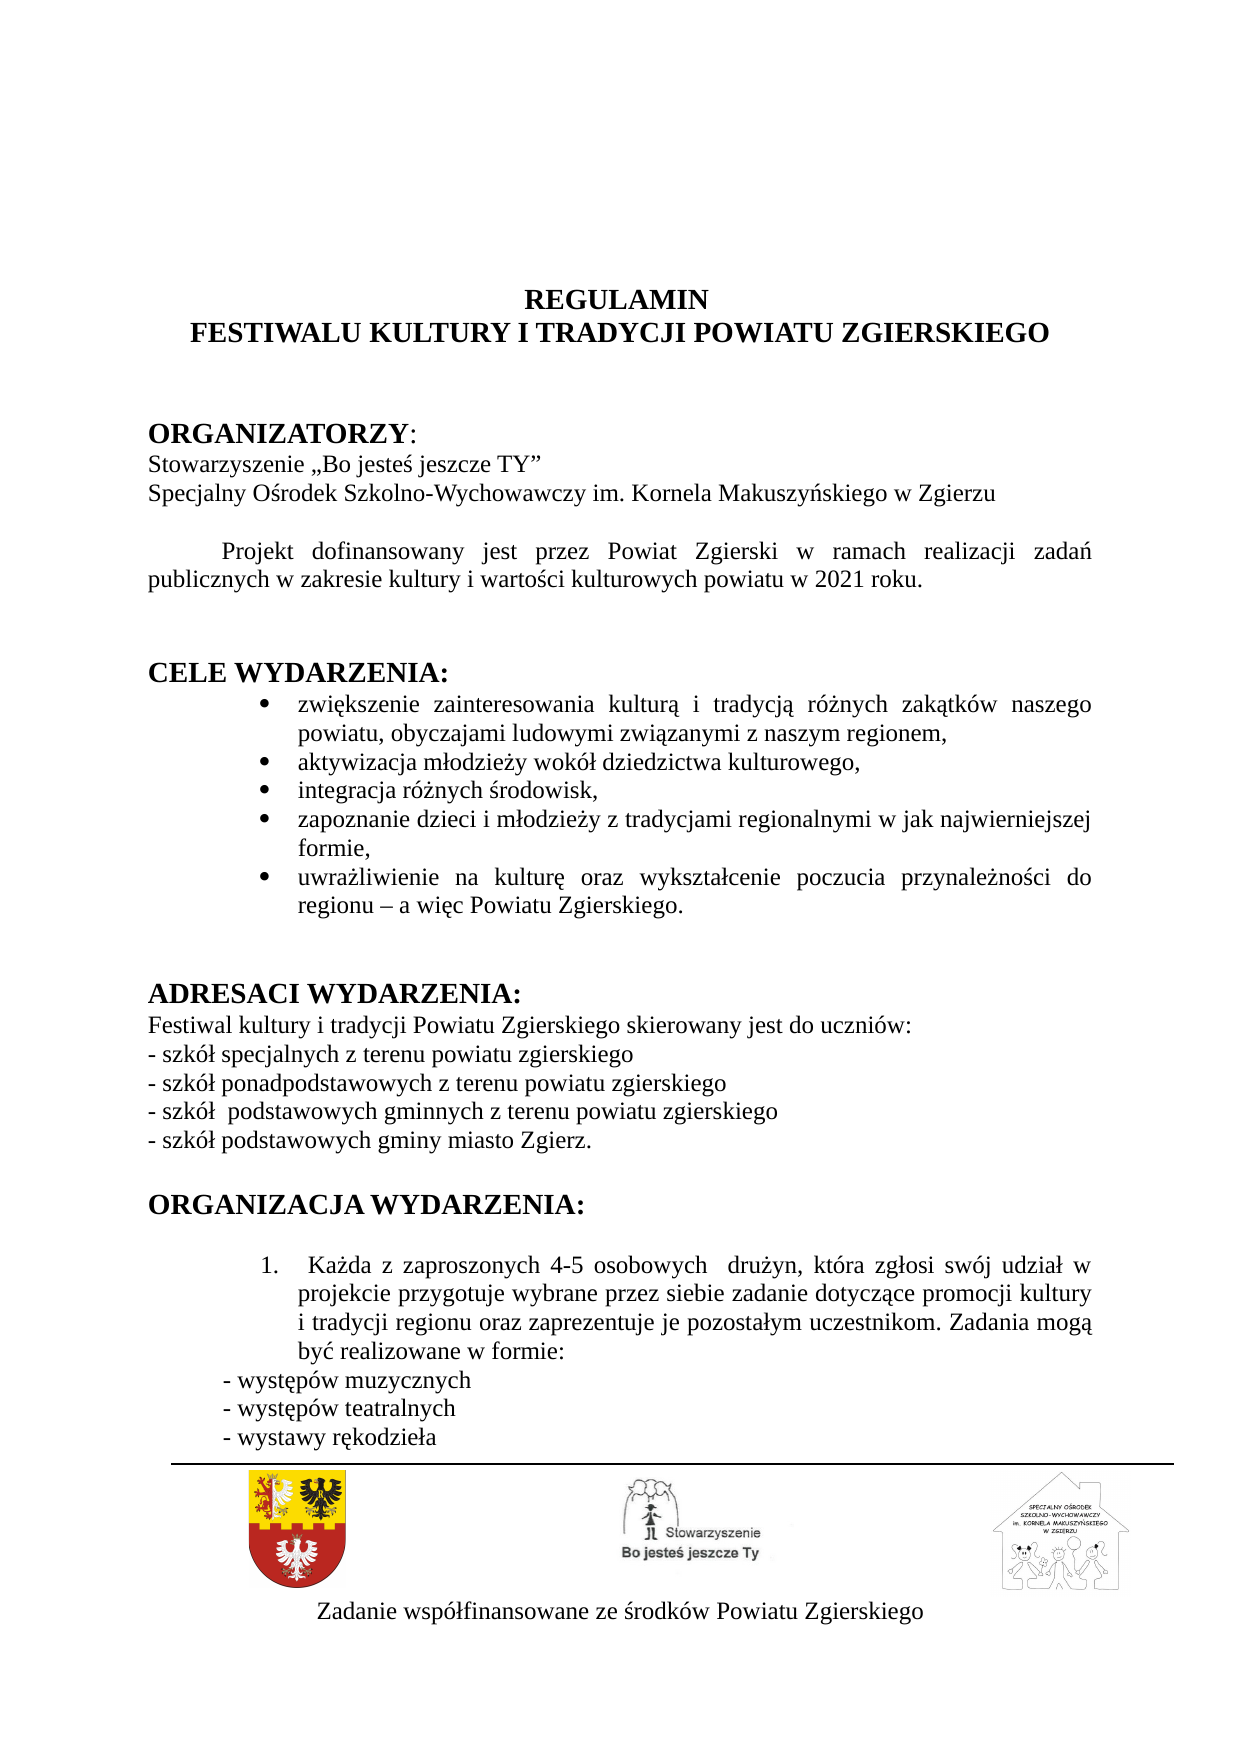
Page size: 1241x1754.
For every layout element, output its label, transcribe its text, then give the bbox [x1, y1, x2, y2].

list aktywizacja młodzieży wokół dziedzictwa kulturowego, [260, 747, 1093, 775]
list - występów muzycznych [223, 1365, 1093, 1393]
text FESTIWALU KULTURY I TRADYCJI POWIATU ZGIERSKIEGO [148, 315, 1093, 349]
list zapoznanie dzieci i młodzieży z tradycjami regionalnymi w jak najwierniejszej formie, [260, 804, 1093, 862]
text ORGANIZATORZY: [148, 416, 1093, 449]
list uwrażliwienie na kulturę oraz wykształcenie poczucia przynależności do regionu – a więc Powiatu Zgierskiego. [260, 862, 1093, 919]
text - szkół specjalnych z terenu powiatu zgierskiego [148, 1039, 1093, 1068]
text REGULAMIN [148, 282, 1093, 315]
text Festiwal kultury i tradycji Powiatu Zgierskiego skierowany jest do uczniów: [148, 1010, 1093, 1039]
list zwiększenie zainteresowania kulturą i tradycją różnych zakątków naszego powiatu, obyczajami ludowymi związanymi z naszym regionem, [260, 689, 1093, 747]
text Stowarzyszenie „Bo jesteś jeszcze TY” [148, 449, 1093, 478]
list - występów teatralnych [223, 1393, 1093, 1422]
text CELE WYDARZENIA: [148, 656, 1093, 689]
text - szkół ponadpodstawowych z terenu powiatu zgierskiego [148, 1068, 1093, 1096]
text - szkół podstawowych gminy miasto Zgierz. [148, 1125, 1093, 1154]
text ADRESACI WYDARZENIA: [148, 977, 1093, 1010]
list - wystawy rękodzieła [223, 1422, 1093, 1451]
text Projekt dofinansowany jest przez Powiat Zgierski w ramach realizacji zadań publicznych w zakresie kultury i wartości kulturowych powiatu w 2021 roku. [148, 536, 1093, 593]
text - szkół podstawowych gminnych z terenu powiatu zgierskiego [148, 1096, 1093, 1125]
list integracja różnych środowisk, [260, 775, 1093, 804]
text ORGANIZACJA WYDARZENIA: [148, 1187, 1093, 1221]
text Specjalny Ośrodek Szkolno-Wychowawczy im. Kornela Makuszyńskiego w Zgierzu [148, 478, 1093, 507]
list Każda z zaproszonych 4-5 osobowych drużyn, która zgłosi swój udział w projekcie przygotuje wybrane przez siebie zadanie dotyczące promocji kultury i tradycji regionu oraz zaprezentuje je pozostałym uczestnikom. Zadania mogą być realizowane w formie: [260, 1250, 1093, 1365]
